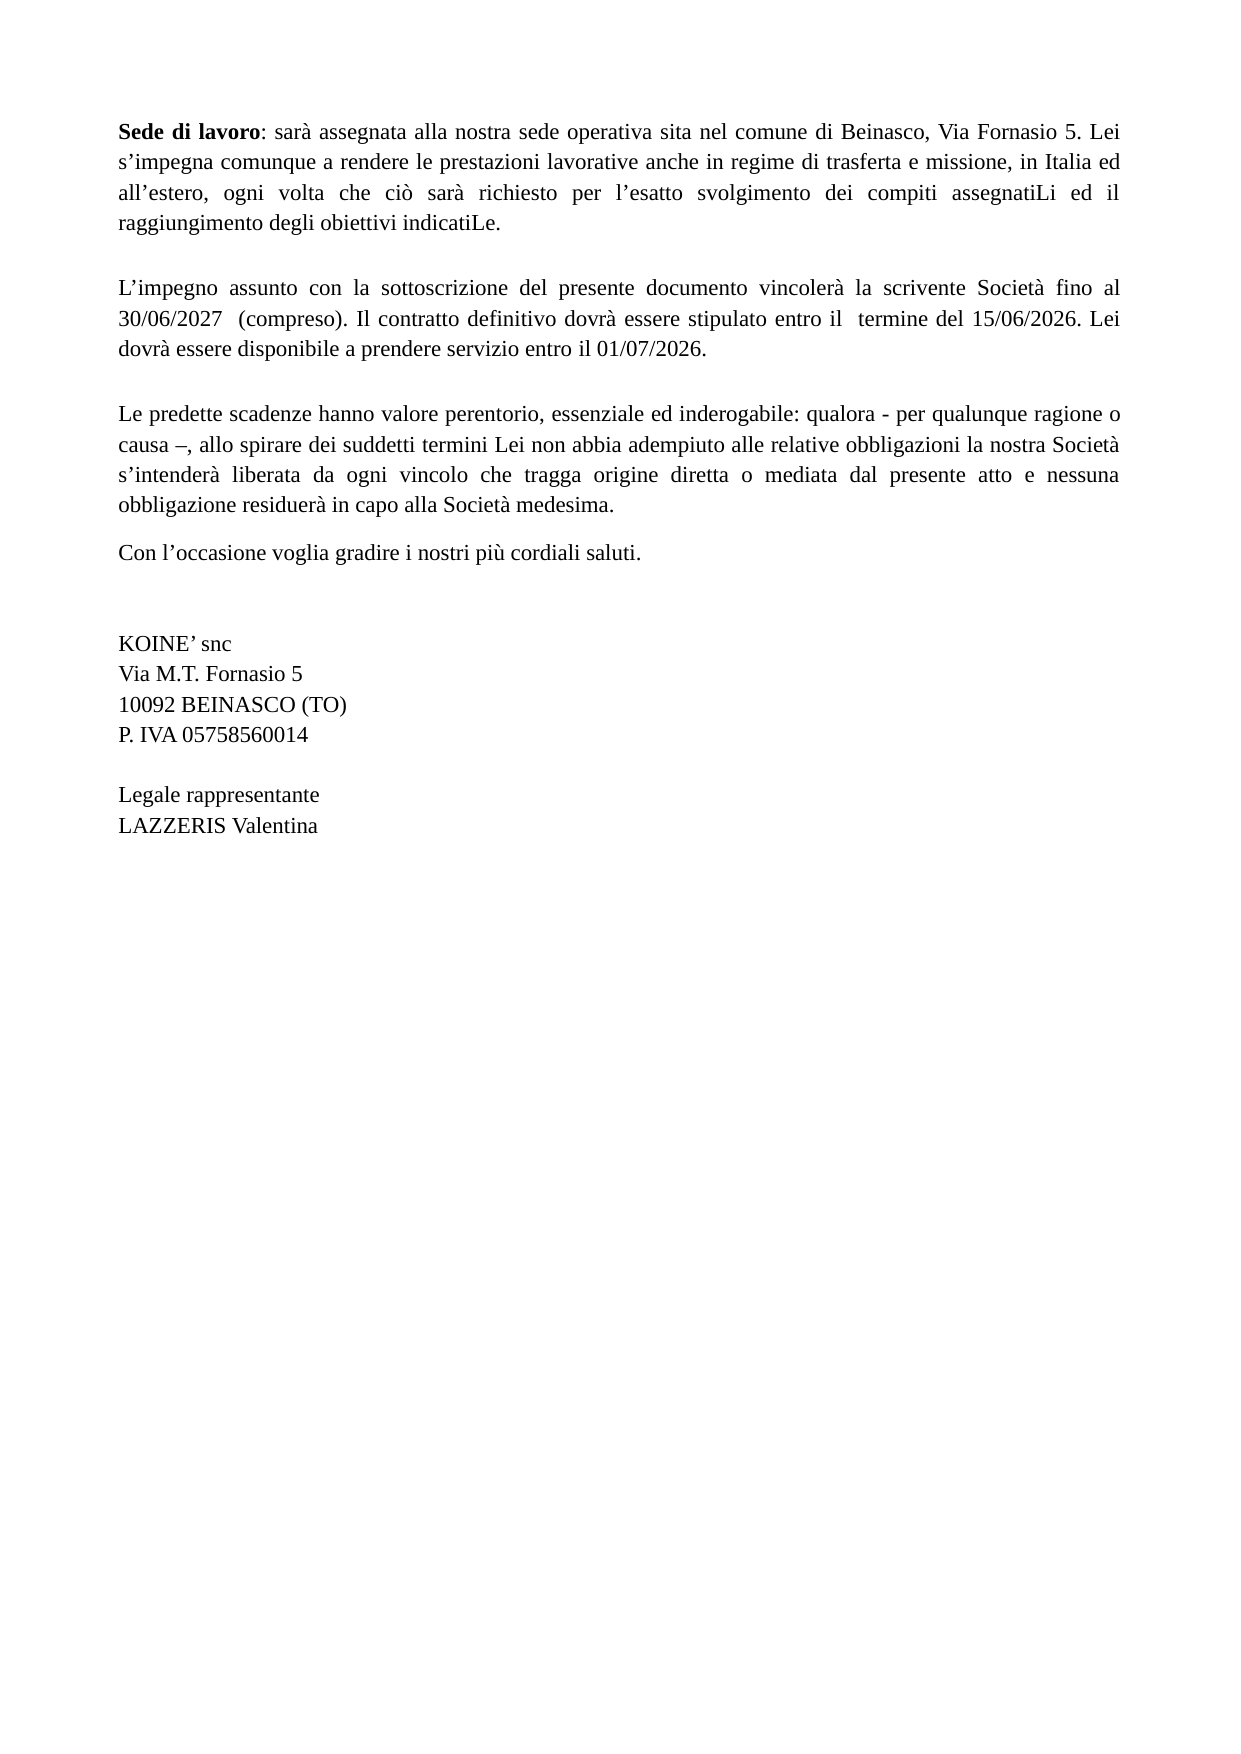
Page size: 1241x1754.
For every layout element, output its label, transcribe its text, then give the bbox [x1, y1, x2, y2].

text L’impegno assunto con la sottoscrizione del presente documento vincolerà la scrivente Società fino al 30/06/2027 (compreso). Il contratto definitivo dovrà essere stipulato entro il termine del 15/06/2026. Lei dovrà essere disponibile a prendere servizio entro il 01/07/2026. [118, 274, 1122, 361]
text KOINE’ snc [118, 630, 1109, 656]
text Le predette scadenze hanno valore perentorio, essenziale ed inderogabile: qualora - per qualunque ragione o causa –, allo spirare dei suddetti termini Lei non abbia adempiuto alle relative obbligazioni la nostra Società s’intenderà liberata da ogni vincolo che tragga origine diretta o mediata dal presente atto e nessuna obbligazione residuerà in capo alla Società medesima. [118, 400, 1122, 517]
text 10092 BEINASCO (TO) [118, 691, 1109, 717]
text P. IVA 05758560014 [118, 721, 1109, 747]
text Legale rappresentante [118, 782, 1109, 808]
text Con l’occasione voglia gradire i nostri più cordiali saluti. [118, 539, 1109, 565]
text LAZZERIS Valentina [118, 812, 1109, 838]
text Sede di lavoro: sarà assegnata alla nostra sede operativa sita nel comune di Beinasco, Via Fornasio 5. Lei s’impegna comunque a rendere le prestazioni lavorative anche in regime di trasferta e missione, in Italia ed all’estero, ogni volta che ciò sarà richiesto per l’esatto svolgimento dei compiti assegnatiLi ed il raggiungimento degli obiettivi indicatiLe. [118, 118, 1122, 235]
text Via M.T. Fornasio 5 [118, 660, 1109, 687]
